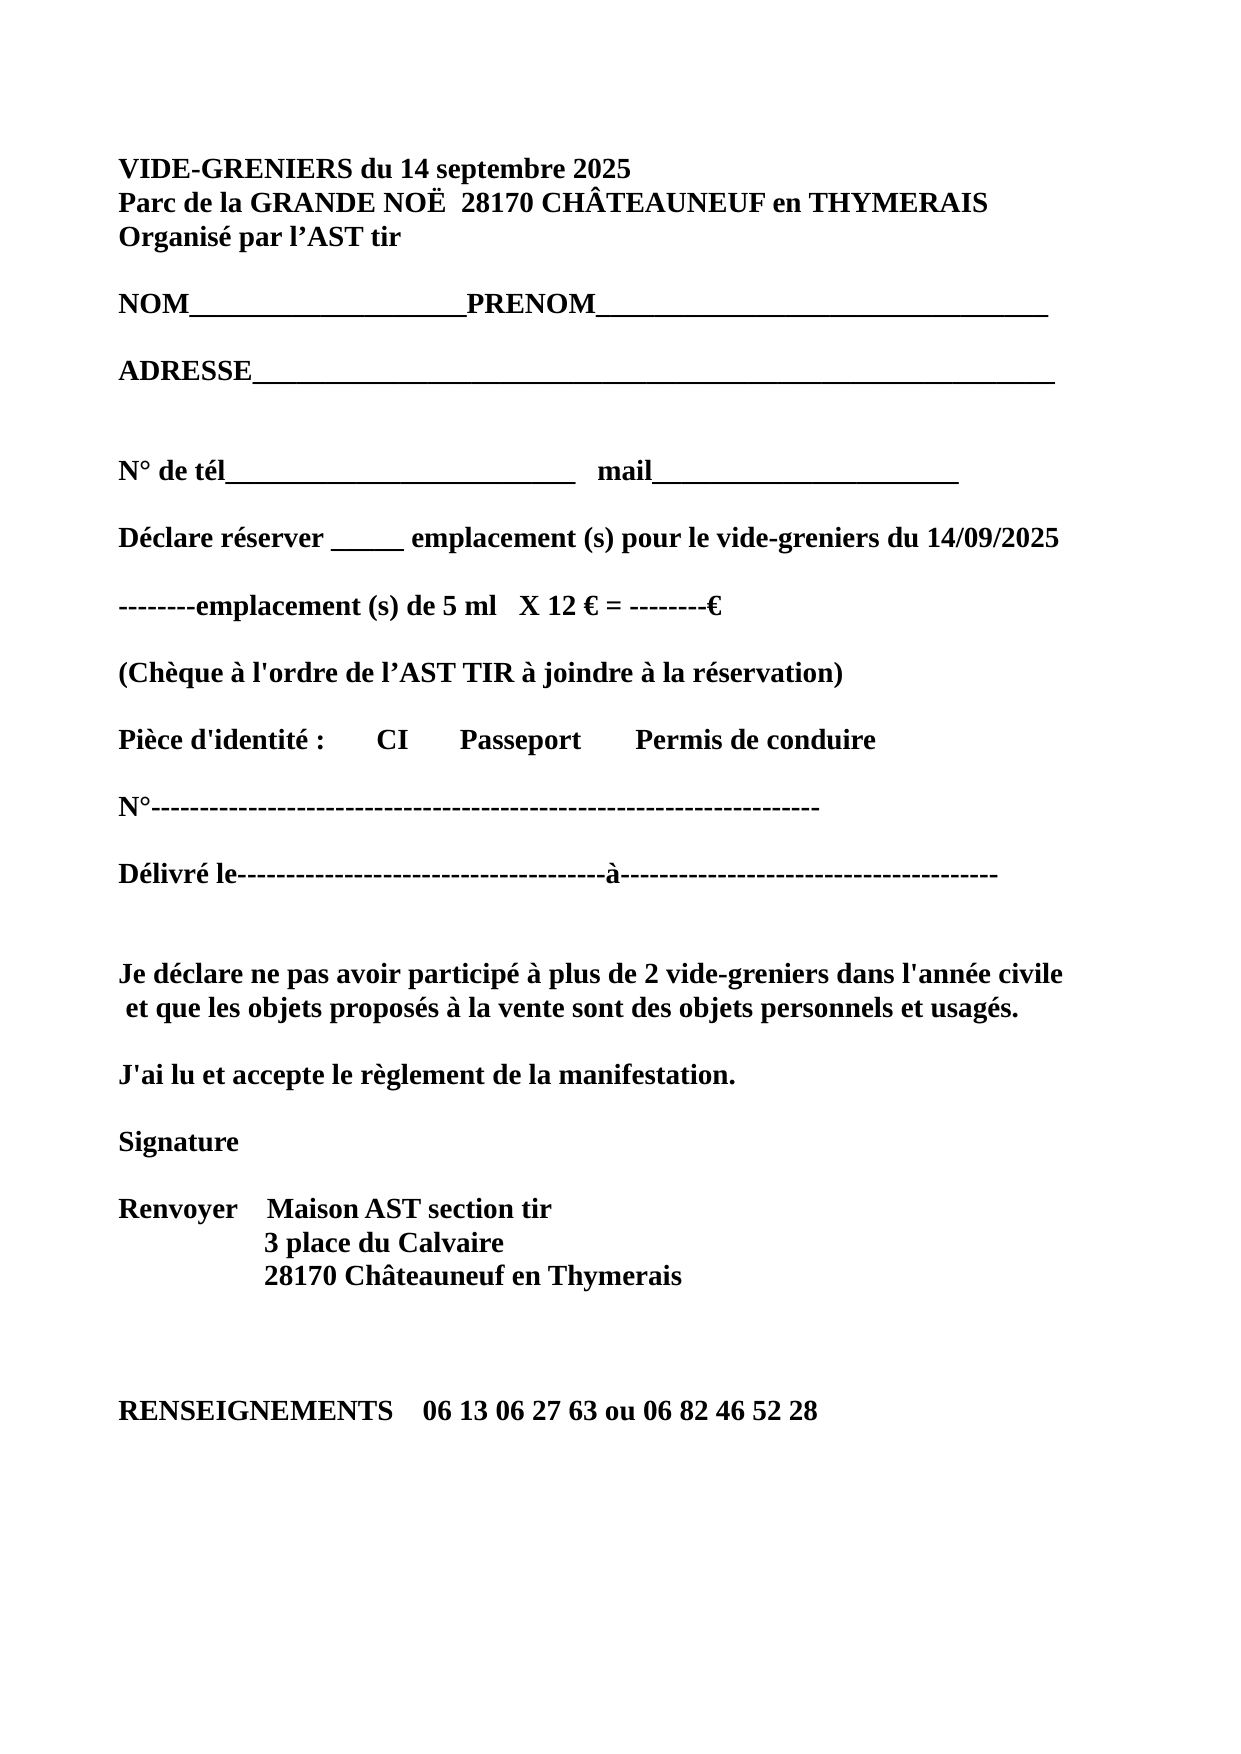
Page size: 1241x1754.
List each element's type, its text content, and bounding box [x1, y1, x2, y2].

text ADRESSE_______________________________________________________ [118, 353, 1122, 386]
text N° de tél________________________ mail_____________________ [118, 453, 1122, 487]
text Déclare réserver _____ emplacement (s) pour le vide-greniers du 14/09/2025 [118, 521, 1122, 554]
text N°--------------------------------------------------------------------- [118, 789, 1122, 822]
text 3 place du Calvaire [118, 1225, 1122, 1258]
text Je déclare ne pas avoir participé à plus de 2 vide-greniers dans l'année civile [118, 957, 1122, 990]
text 28170 Châteauneuf en Thymerais [118, 1258, 1122, 1292]
text VIDE-GRENIERS du 14 septembre 2025 [118, 152, 1122, 185]
text Délivré le--------------------------------------à--------------------------------------- [118, 856, 1122, 889]
text RENSEIGNEMENTS 06 13 06 27 63 ou 06 82 46 52 28 [118, 1393, 1122, 1426]
text et que les objets proposés à la vente sont des objets personnels et usagés. [118, 990, 1122, 1024]
text Pièce d'identité : CI Passeport Permis de conduire [118, 722, 1122, 755]
text NOM___________________PRENOM_______________________________ [118, 286, 1122, 319]
text Renvoyer Maison AST section tir [118, 1191, 1122, 1225]
text (Chèque à l'ordre de l’AST TIR à joindre à la réservation) [118, 655, 1122, 688]
text Parc de la GRANDE NOË 28170 CHÂTEAUNEUF en THYMERAIS [118, 185, 1122, 219]
text Signature [118, 1124, 1122, 1158]
text Organisé par l’AST tir [118, 219, 1122, 252]
text --------emplacement (s) de 5 ml X 12 € = --------€ [118, 588, 1122, 621]
text J'ai lu et accepte le règlement de la manifestation. [118, 1057, 1122, 1091]
